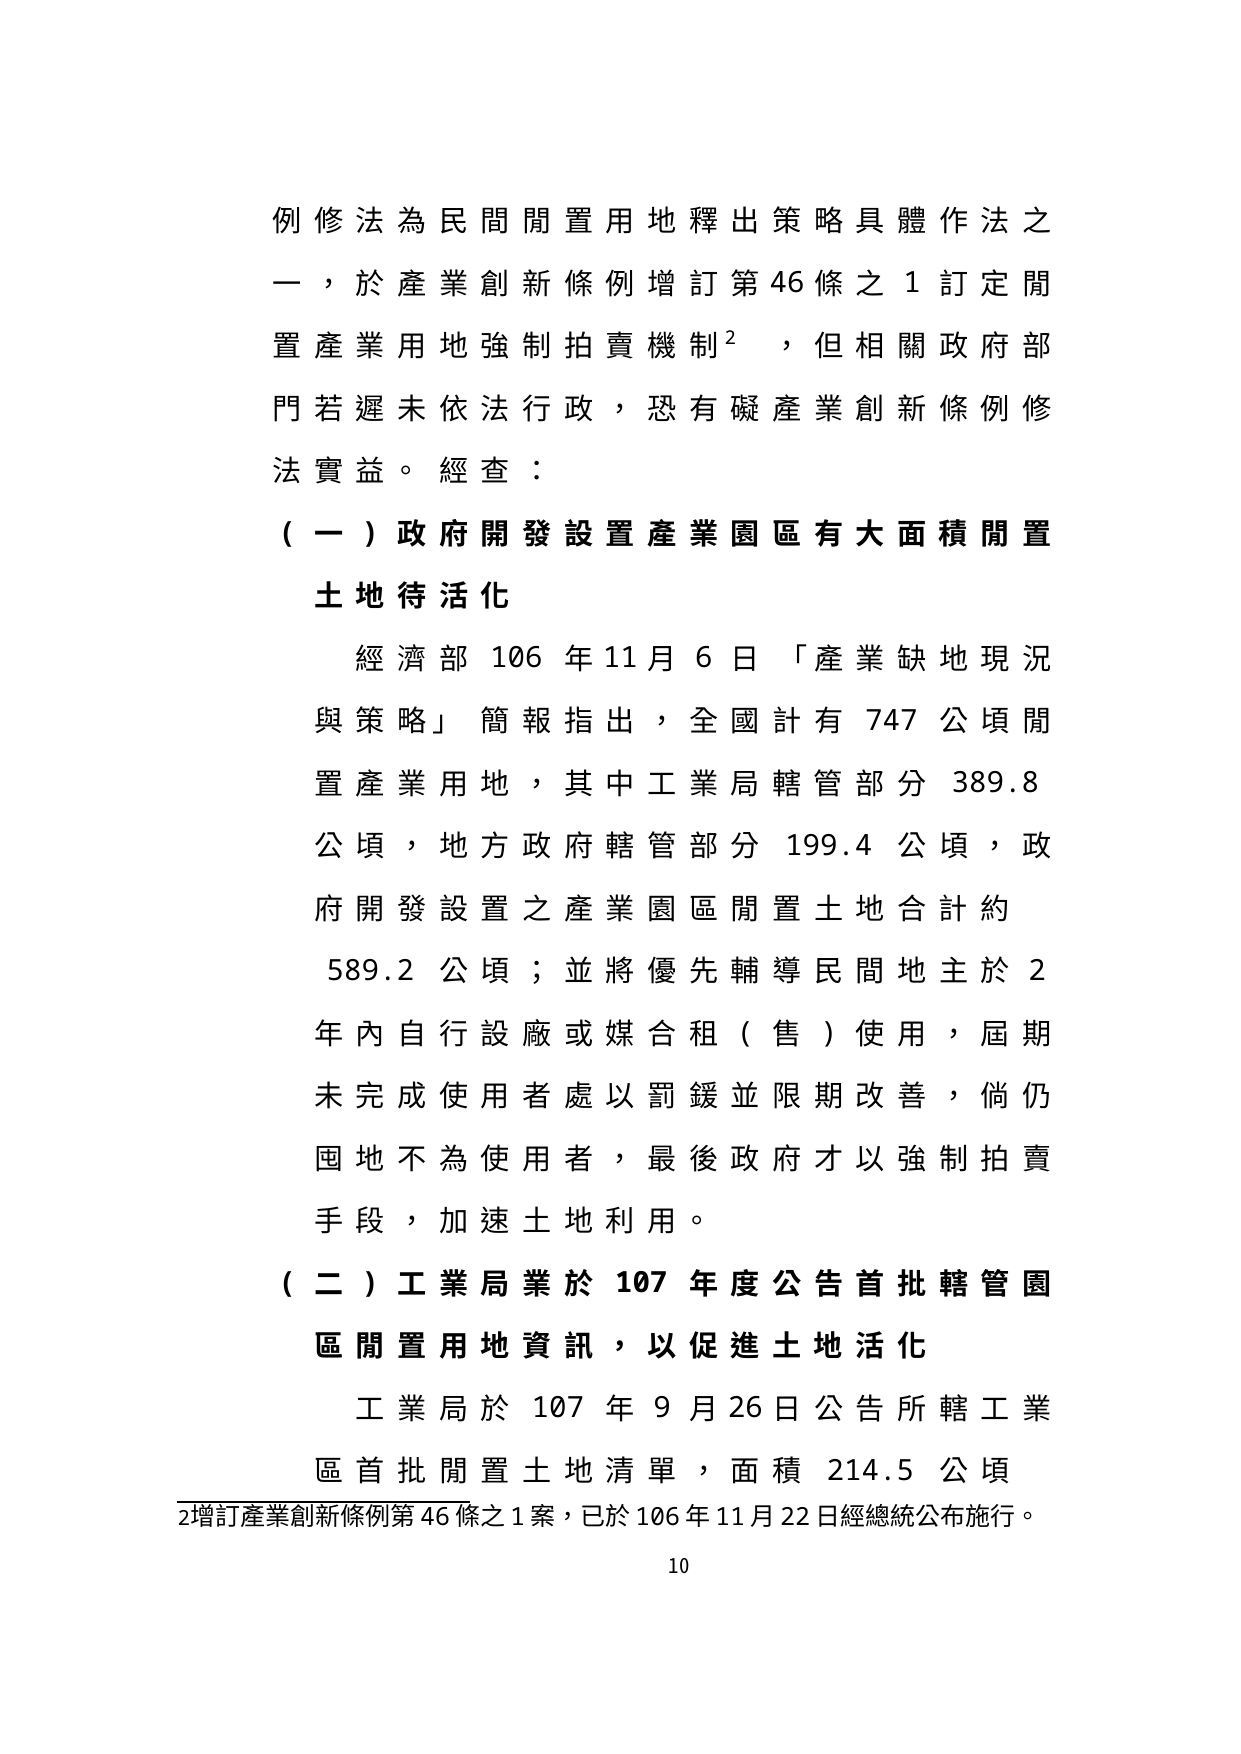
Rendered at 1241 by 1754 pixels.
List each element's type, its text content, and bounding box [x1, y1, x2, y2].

text 工業局於107年9月26日公告所轄工業區首批閒置土地清單，面積214.5公頃(計344筆土地)；截至108年7月底止，經工業局輔導上列土地活化，仍暫無使用計畫者計90.4公頃、規劃建廠者106.4公頃、建廠施工中計16.2公頃、完成使用者1.5公頃；另轄管工業區尚未公告之閒置用地，工業局將持續強化輔導、媒合與協助土地活化，顯示依法公告閒置產業用地資訊得以督促土地所有權人活化利用持有土地。 [271, 1365, 1058, 1490]
text (二)工業局業於107年度公告首批轄管園區閒置用地資訊，以促進土地活化 [242, 1240, 1058, 1365]
text 經濟部106年11月6日「產業缺地現況與策略」簡報指出，全國計有747公頃閒置產業用地，其中工業局轄管部分389.8公頃，地方政府轄管部分199.4公頃，政府開發設置之產業園區閒置土地合計約589.2公頃；並將優先輔導民間地主於2年內自行設廠或媒合租(售)使用，屆期未完成使用者處以罰鍰並限期改善，倘仍囤地不為使用者，最後政府才以強制拍賣手段，加速土地利用。 [271, 615, 1058, 1240]
text 增訂產業創新條例第46條之1案，已於106年11月22日經總統公布施行。 [177, 1502, 1063, 1532]
text (一)政府開發設置產業園區有大面積閒置土地待活化 [242, 490, 1058, 615]
text 近期企業投資面臨合適區位產業用地難覓，經濟部依據產業發展趨勢預估至111年仍有1,266公頃新增產業用地需求，於106年11月6日「產業缺地現況與策略」簡報提出公有土地優惠釋出、民間閒置土地釋出、產業用地開發與更新等三大策略、12項具體作法，預估可提供產業用地1,442公頃，以協助企業解決產業用地需求問題；其中產業創新條例修法為民間閒置用地釋出策略具體作法之一，於產業創新條例增訂第46條之1訂定閒置產業用地強制拍賣機制，但相關政府部門若遲未依法行政，恐有礙產業創新條例修法實益。經查： [242, 177, 1058, 490]
